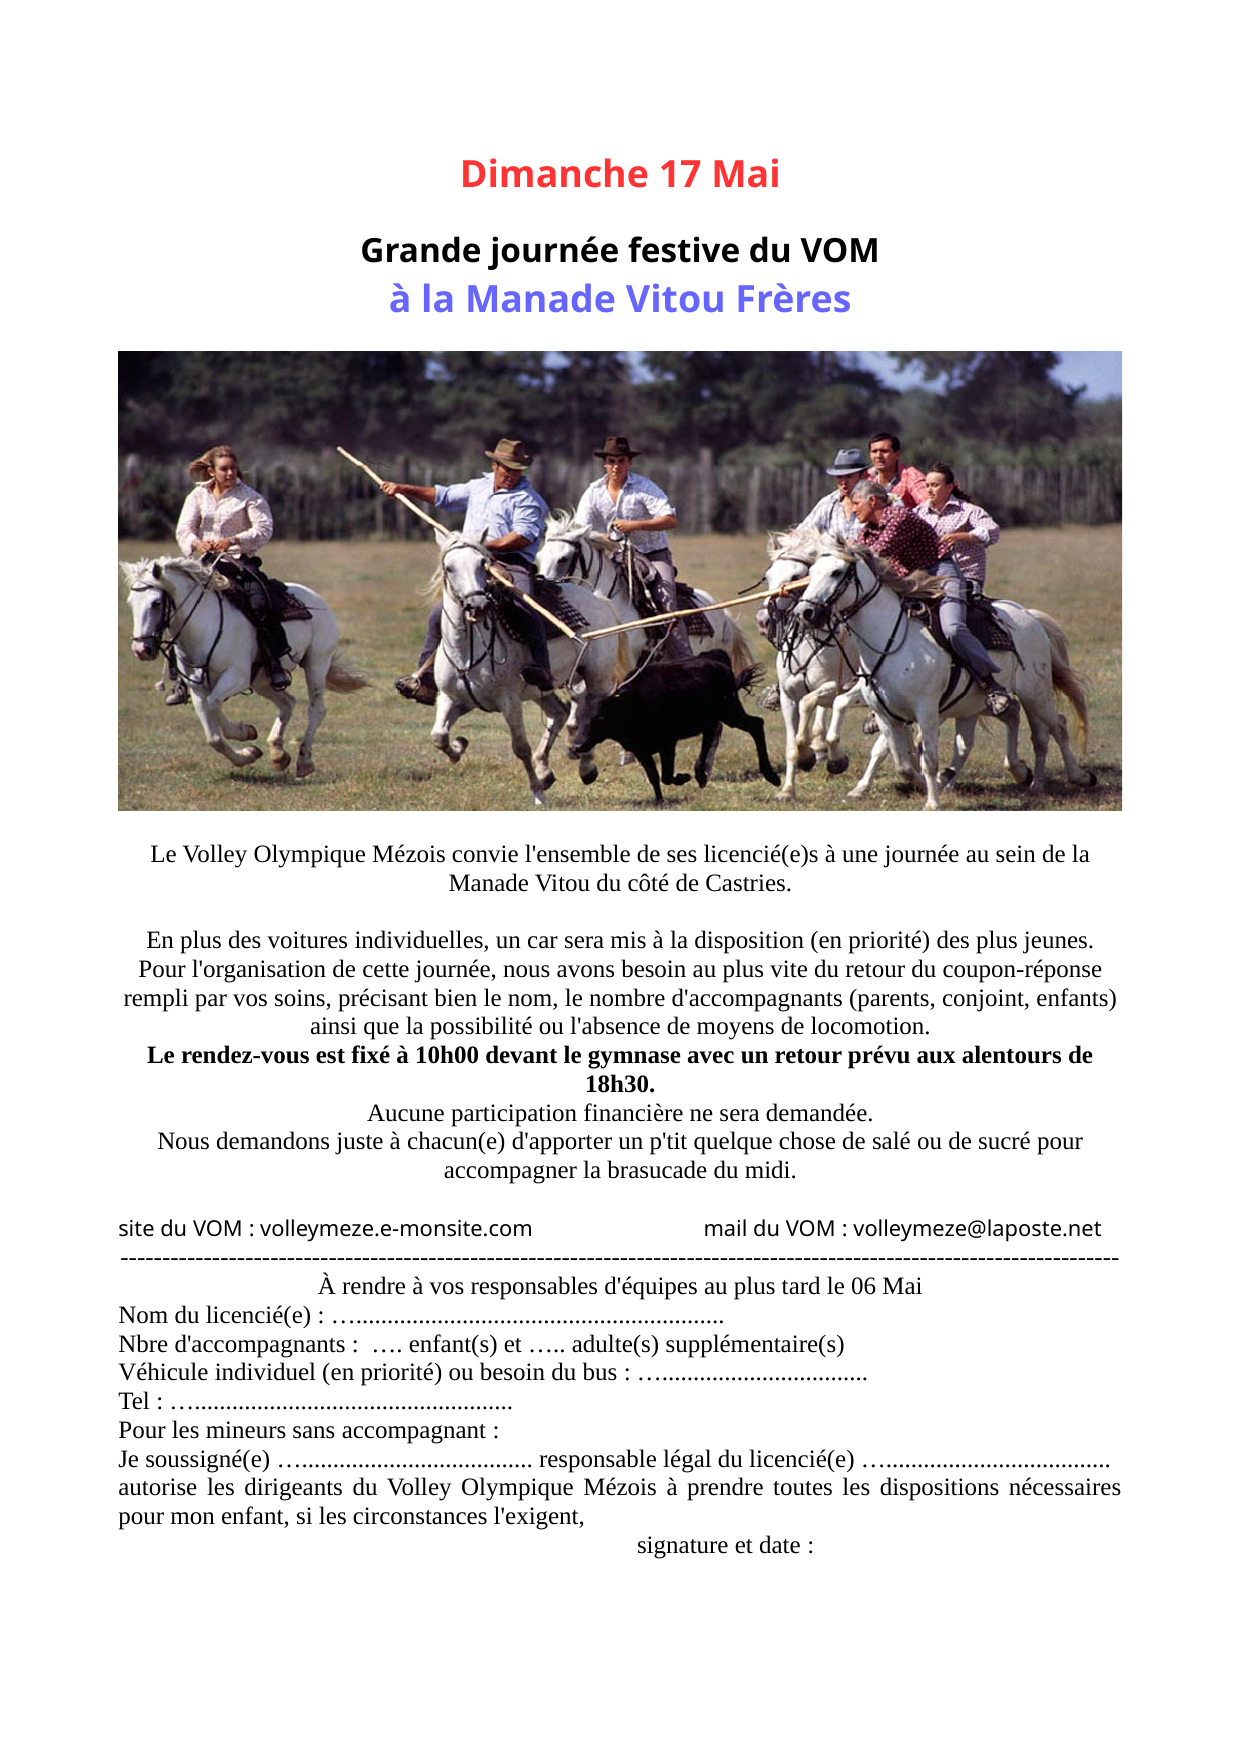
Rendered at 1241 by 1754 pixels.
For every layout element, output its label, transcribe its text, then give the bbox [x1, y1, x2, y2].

text Nom du licencié(e) : …........................................................... [118, 1300, 1122, 1329]
text En plus des voitures individuelles, un car sera mis à la disposition (en priorité) des plus jeunes. [118, 925, 1122, 954]
text site du VOM : volleymeze.e-monsite.com mail du VOM : volleymeze@laposte.net [118, 1213, 1122, 1242]
text Aucune participation financière ne sera demandée. [118, 1098, 1122, 1126]
text Nous demandons juste à chacun(e) d'apporter un p'tit quelque chose de salé ou de sucré pour accompagner la brasucade du midi. [118, 1126, 1122, 1184]
text À rendre à vos responsables d'équipes au plus tard le 06 Mai [118, 1271, 1122, 1300]
text ------------------------------------------------------------------------------------------------------------------------ [118, 1242, 1122, 1271]
text à la Manade Vitou Frères [118, 272, 1122, 323]
text Pour l'organisation de cette journée, nous avons besoin au plus vite du retour du coupon-réponse rempli par vos soins, précisant bien le nom, le nombre d'accompagnants (parents, conjoint, enfants) ainsi que la possibilité ou l'absence de moyens de locomotion. [118, 954, 1122, 1040]
text autorise les dirigeants du Volley Olympique Mézois à prendre toutes les dispositions nécessaires pour mon enfant, si les circonstances l'exigent, [118, 1472, 1122, 1530]
text signature et date : [118, 1530, 1122, 1559]
text Le rendez-vous est fixé à 10h00 devant le gymnase avec un retour prévu aux alentours de 18h30. [118, 1040, 1122, 1098]
text Pour les mineurs sans accompagnant : [118, 1415, 1122, 1444]
text Nbre d'accompagnants : …. enfant(s) et ….. adulte(s) supplémentaire(s) [118, 1329, 1122, 1357]
text Véhicule individuel (en priorité) ou besoin du bus : …................................. [118, 1357, 1122, 1386]
text Je soussigné(e) …..................................... responsable légal du licencié(e) ….................................... [118, 1444, 1122, 1472]
text Le Volley Olympique Mézois convie l'ensemble de ses licencié(e)s à une journée au sein de la Manade Vitou du côté de Castries. [118, 839, 1122, 896]
text Grande journée festive du VOM [118, 227, 1122, 272]
text Dimanche 17 Mai [118, 147, 1122, 198]
text Tel : …................................................... [118, 1386, 1122, 1415]
picture [118, 351, 1123, 811]
